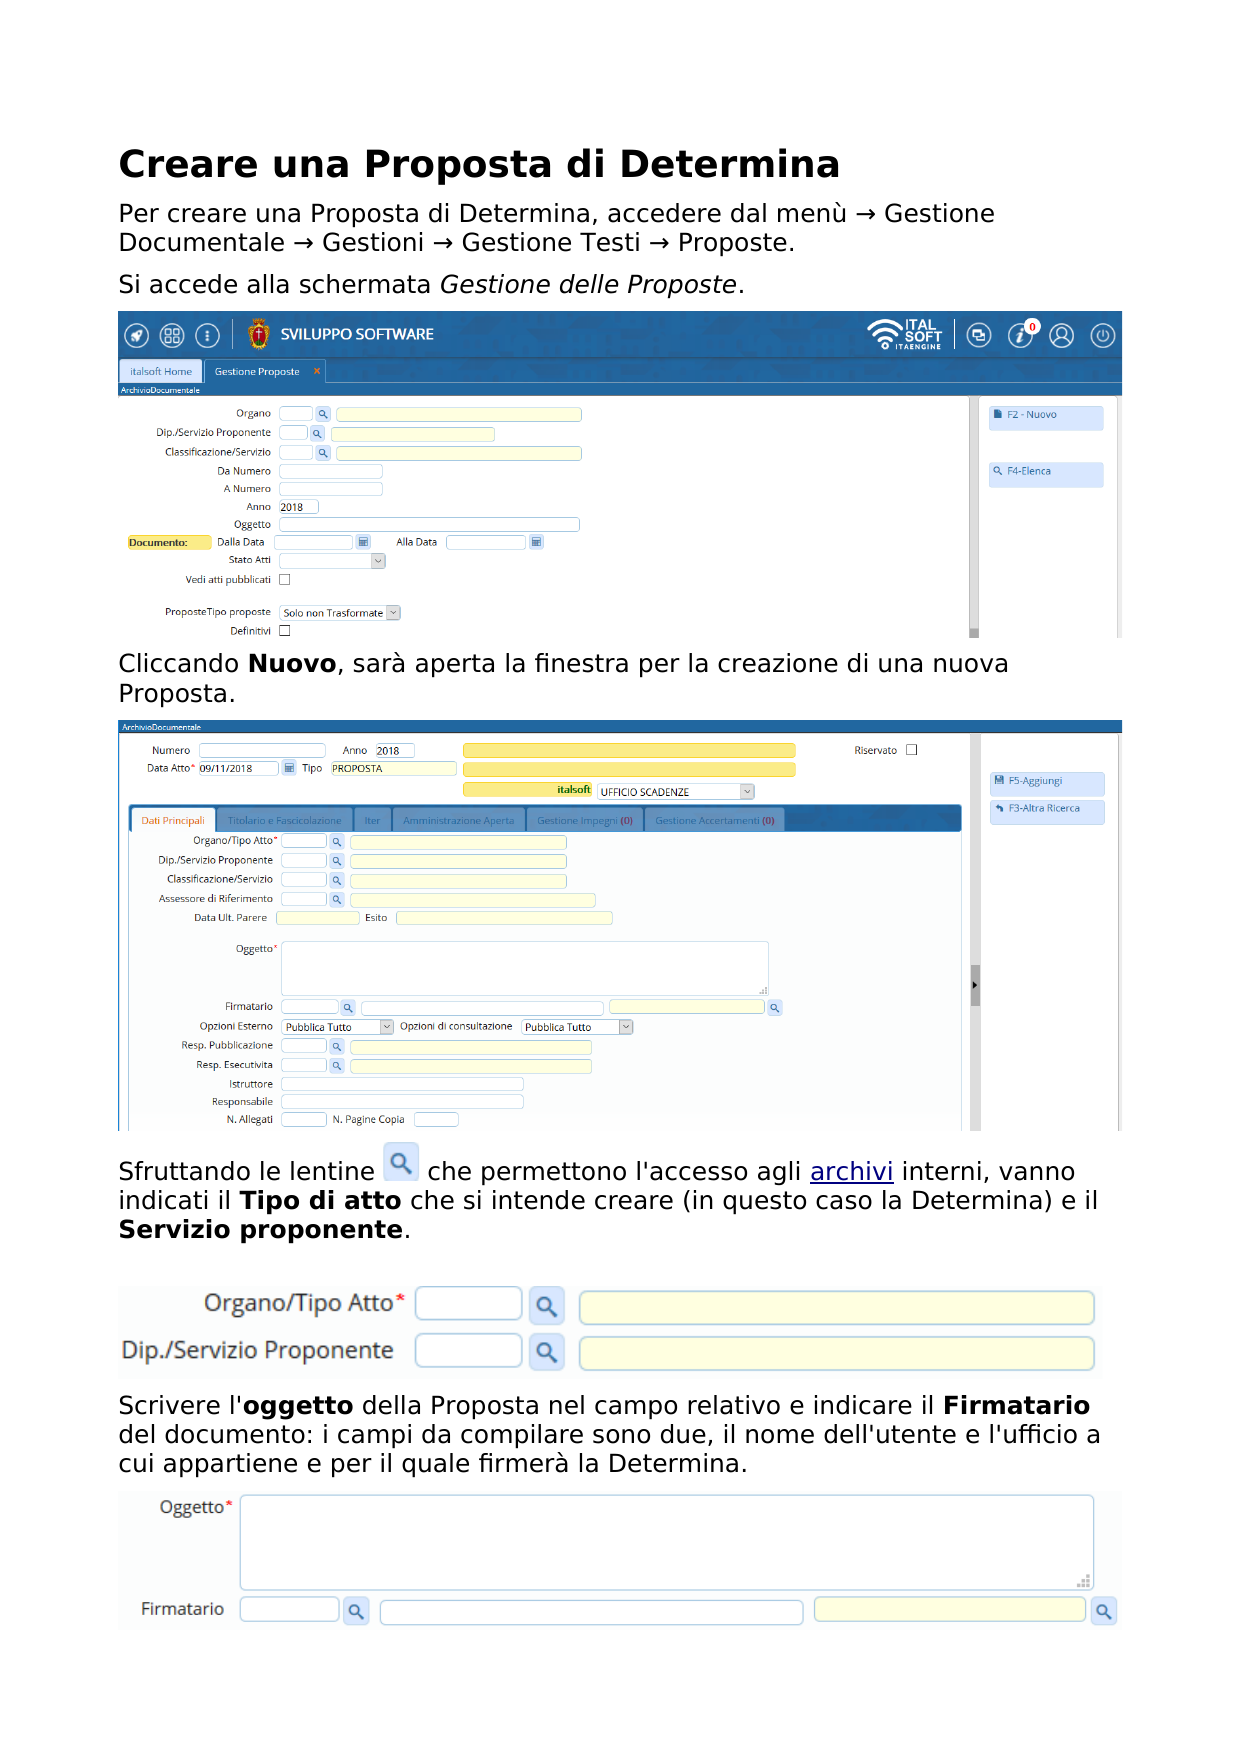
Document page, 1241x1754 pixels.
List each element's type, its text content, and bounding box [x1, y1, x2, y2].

picture [383, 1142, 420, 1181]
text Scrivere l'oggetto della Proposta nel campo relativo e indicare il Firmatario del documento: i campi da compilare sono due, il nome dell'utente e l'ufficio a cui appartiene e per il quale firmerà la Determina. [118, 1391, 1122, 1478]
text Sfruttando le lentine che permettono l'accesso agli archivi interni, vanno indicati il Tipo di atto che si intende creare (in questo caso la Determina) e il Servizio proponente. [118, 1143, 1122, 1274]
text Per creare una Proposta di Determina, accedere dal menù → Gestione Documentale → Gestioni → Gestione Testi → Proposte. [118, 199, 1122, 258]
subtitle Creare una Proposta di Determina [118, 143, 1122, 187]
text Cliccando Nuovo, sarà aperta la finestra per la creazione di una nuova Proposta. [118, 650, 1122, 708]
picture [118, 1491, 1123, 1630]
picture [118, 1286, 1103, 1379]
picture [118, 311, 1123, 638]
text Si accede alla schermata Gestione delle Proposte. [118, 270, 1122, 299]
picture [118, 720, 1123, 1131]
